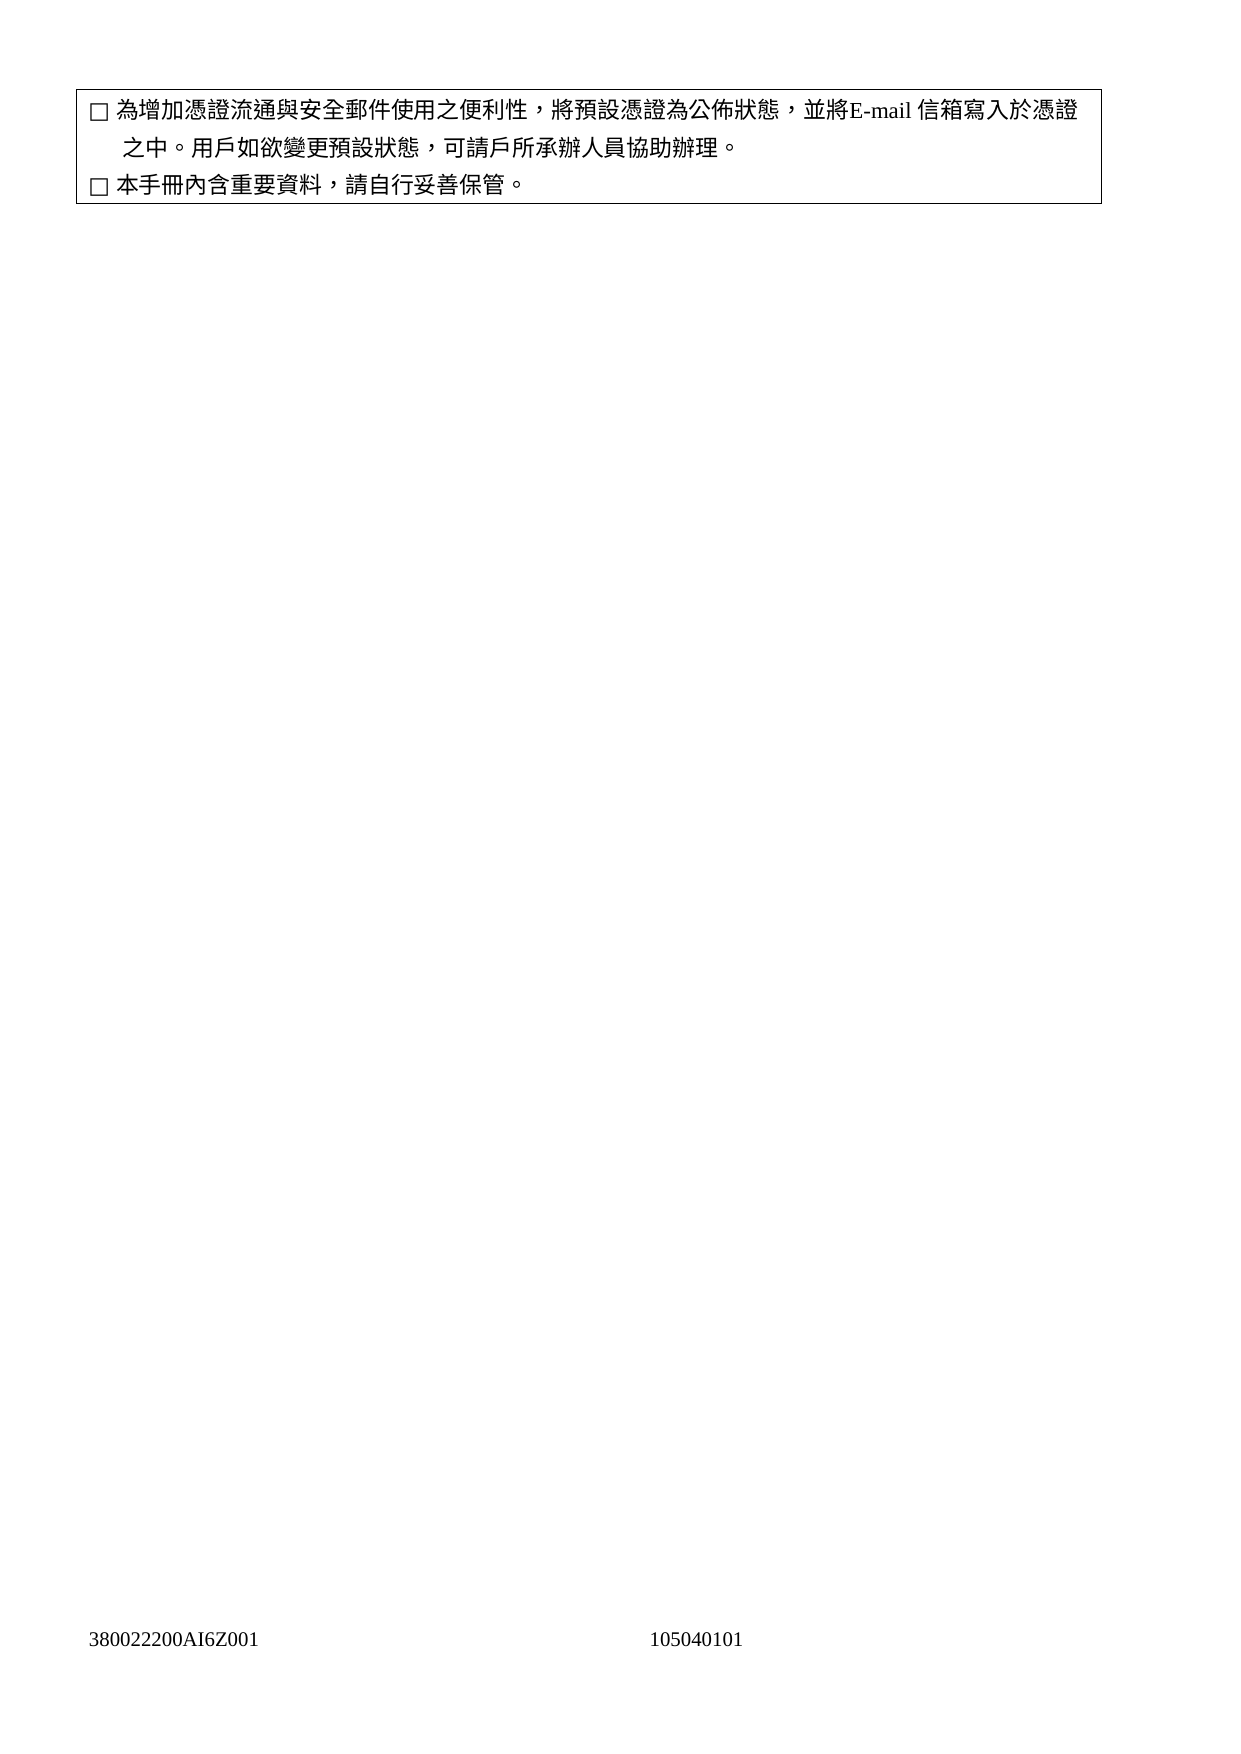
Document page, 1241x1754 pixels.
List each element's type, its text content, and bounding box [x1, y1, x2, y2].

table_cell □ 為增加憑證流通與安全郵件使用之便利性，將預設憑證為公佈狀態，並將E-mail 信箱寫入於憑證之中。用戶如欲變更預設狀態，可請戶所承辦人員協助辦理。 □ 本手冊內含重要資料，請自行妥善保管。 [77, 90, 1101, 203]
